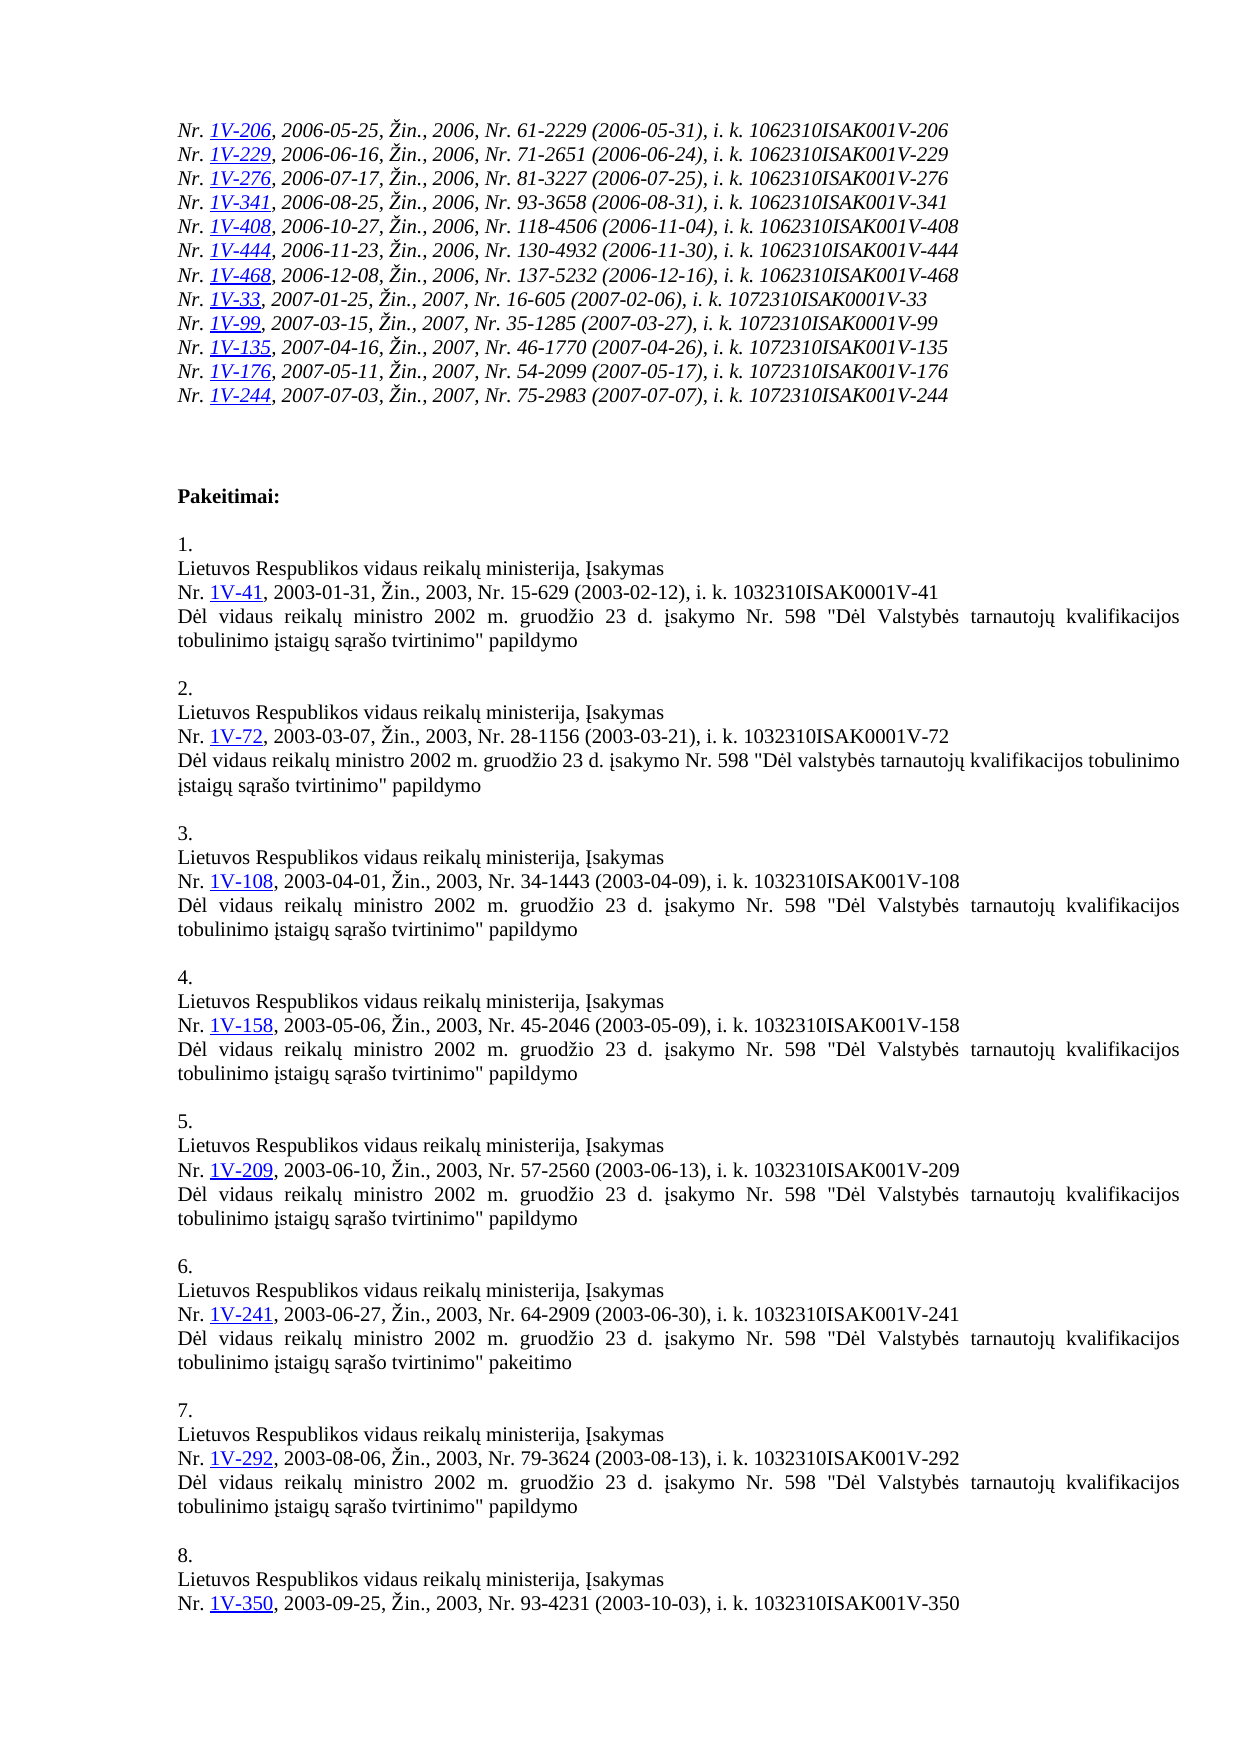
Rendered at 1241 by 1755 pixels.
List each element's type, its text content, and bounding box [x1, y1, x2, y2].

text Dėl vidaus reikalų ministro 2002 m. gruodžio 23 d. įsakymo Nr. 598 "Dėl Valstybės tarnautojų kvalifikacijos tobulinimo įstaigų sąrašo tvirtinimo" papildymo [177, 1037, 1181, 1085]
text Nr. 1V-350, 2003-09-25, Žin., 2003, Nr. 93-4231 (2003-10-03), i. k. 1032310ISAK001V-350 [177, 1591, 1181, 1615]
text 2. [177, 676, 1181, 700]
text Nr. 1V-41, 2003-01-31, Žin., 2003, Nr. 15-629 (2003-02-12), i. k. 1032310ISAK0001V-41 [177, 580, 1181, 604]
text Nr. 1V-408, 2006-10-27, Žin., 2006, Nr. 118-4506 (2006-11-04), i. k. 1062310ISAK001V-408 [177, 214, 1181, 238]
text Lietuvos Respublikos vidaus reikalų ministerija, Įsakymas [177, 845, 1181, 869]
text Nr. 1V-229, 2006-06-16, Žin., 2006, Nr. 71-2651 (2006-06-24), i. k. 1062310ISAK001V-229 [177, 142, 1181, 166]
text Dėl vidaus reikalų ministro 2002 m. gruodžio 23 d. įsakymo Nr. 598 "Dėl Valstybės tarnautojų kvalifikacijos tobulinimo įstaigų sąrašo tvirtinimo" pakeitimo [177, 1326, 1181, 1374]
text Nr. 1V-33, 2007-01-25, Žin., 2007, Nr. 16-605 (2007-02-06), i. k. 1072310ISAK0001V-33 [177, 287, 1181, 311]
text 3. [177, 821, 1181, 845]
text Lietuvos Respublikos vidaus reikalų ministerija, Įsakymas [177, 989, 1181, 1013]
text 1. [177, 532, 1181, 556]
text 4. [177, 965, 1181, 989]
text Nr. 1V-135, 2007-04-16, Žin., 2007, Nr. 46-1770 (2007-04-26), i. k. 1072310ISAK001V-135 [177, 335, 1181, 359]
text Nr. 1V-176, 2007-05-11, Žin., 2007, Nr. 54-2099 (2007-05-17), i. k. 1072310ISAK001V-176 [177, 359, 1181, 383]
text Nr. 1V-241, 2003-06-27, Žin., 2003, Nr. 64-2909 (2003-06-30), i. k. 1032310ISAK001V-241 [177, 1302, 1181, 1326]
text Nr. 1V-341, 2006-08-25, Žin., 2006, Nr. 93-3658 (2006-08-31), i. k. 1062310ISAK001V-341 [177, 190, 1181, 214]
text Nr. 1V-209, 2003-06-10, Žin., 2003, Nr. 57-2560 (2003-06-13), i. k. 1032310ISAK001V-209 [177, 1157, 1181, 1182]
text Dėl vidaus reikalų ministro 2002 m. gruodžio 23 d. įsakymo Nr. 598 "Dėl valstybės tarnautojų kvalifikacijos tobulinimo įstaigų sąrašo tvirtinimo" papildymo [177, 748, 1181, 797]
text Nr. 1V-276, 2006-07-17, Žin., 2006, Nr. 81-3227 (2006-07-25), i. k. 1062310ISAK001V-276 [177, 166, 1181, 190]
text Lietuvos Respublikos vidaus reikalų ministerija, Įsakymas [177, 1422, 1181, 1446]
text 5. [177, 1109, 1181, 1133]
text Dėl vidaus reikalų ministro 2002 m. gruodžio 23 d. įsakymo Nr. 598 "Dėl Valstybės tarnautojų kvalifikacijos tobulinimo įstaigų sąrašo tvirtinimo" papildymo [177, 604, 1181, 652]
text Dėl vidaus reikalų ministro 2002 m. gruodžio 23 d. įsakymo Nr. 598 "Dėl Valstybės tarnautojų kvalifikacijos tobulinimo įstaigų sąrašo tvirtinimo" papildymo [177, 893, 1181, 941]
text Lietuvos Respublikos vidaus reikalų ministerija, Įsakymas [177, 1278, 1181, 1302]
text Lietuvos Respublikos vidaus reikalų ministerija, Įsakymas [177, 1567, 1181, 1591]
text 6. [177, 1254, 1181, 1278]
text Lietuvos Respublikos vidaus reikalų ministerija, Įsakymas [177, 700, 1181, 724]
text Nr. 1V-158, 2003-05-06, Žin., 2003, Nr. 45-2046 (2003-05-09), i. k. 1032310ISAK001V-158 [177, 1013, 1181, 1037]
text Nr. 1V-444, 2006-11-23, Žin., 2006, Nr. 130-4932 (2006-11-30), i. k. 1062310ISAK001V-444 [177, 238, 1181, 262]
text Lietuvos Respublikos vidaus reikalų ministerija, Įsakymas [177, 556, 1181, 580]
text Nr. 1V-99, 2007-03-15, Žin., 2007, Nr. 35-1285 (2007-03-27), i. k. 1072310ISAK0001V-99 [177, 311, 1181, 335]
text Lietuvos Respublikos vidaus reikalų ministerija, Įsakymas [177, 1133, 1181, 1157]
text Nr. 1V-292, 2003-08-06, Žin., 2003, Nr. 79-3624 (2003-08-13), i. k. 1032310ISAK001V-292 [177, 1446, 1181, 1470]
text Nr. 1V-244, 2007-07-03, Žin., 2007, Nr. 75-2983 (2007-07-07), i. k. 1072310ISAK001V-244 [177, 383, 1181, 407]
text Nr. 1V-206, 2006-05-25, Žin., 2006, Nr. 61-2229 (2006-05-31), i. k. 1062310ISAK001V-206 [177, 118, 1181, 142]
text Dėl vidaus reikalų ministro 2002 m. gruodžio 23 d. įsakymo Nr. 598 "Dėl Valstybės tarnautojų kvalifikacijos tobulinimo įstaigų sąrašo tvirtinimo" papildymo [177, 1470, 1181, 1518]
text Nr. 1V-108, 2003-04-01, Žin., 2003, Nr. 34-1443 (2003-04-09), i. k. 1032310ISAK001V-108 [177, 869, 1181, 893]
text 8. [177, 1542, 1181, 1567]
text Nr. 1V-468, 2006-12-08, Žin., 2006, Nr. 137-5232 (2006-12-16), i. k. 1062310ISAK001V-468 [177, 262, 1181, 287]
text Dėl vidaus reikalų ministro 2002 m. gruodžio 23 d. įsakymo Nr. 598 "Dėl Valstybės tarnautojų kvalifikacijos tobulinimo įstaigų sąrašo tvirtinimo" papildymo [177, 1182, 1181, 1230]
text Nr. 1V-72, 2003-03-07, Žin., 2003, Nr. 28-1156 (2003-03-21), i. k. 1032310ISAK0001V-72 [177, 724, 1181, 748]
text 7. [177, 1398, 1181, 1422]
text Pakeitimai: [177, 484, 1181, 508]
